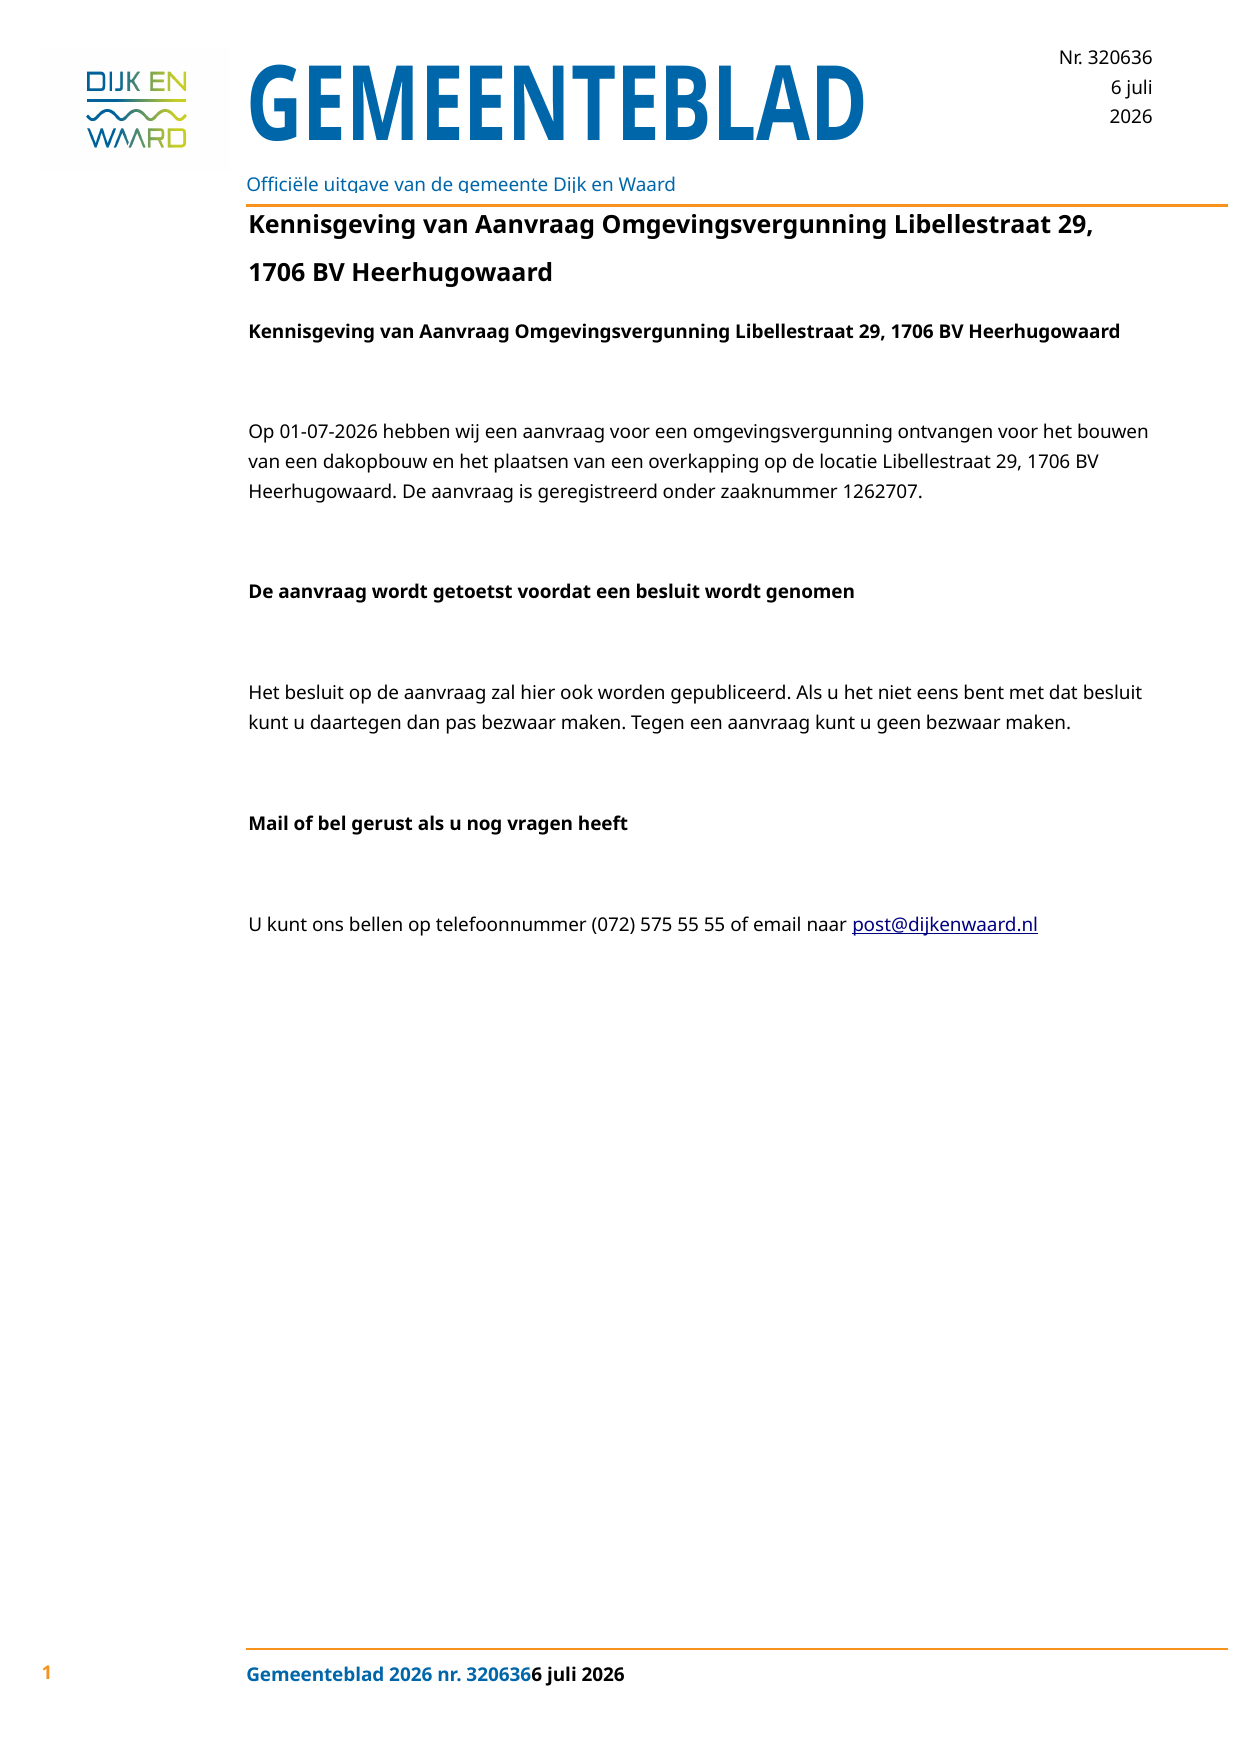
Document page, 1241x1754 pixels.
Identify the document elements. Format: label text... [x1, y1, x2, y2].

text Op 01-07-2026 hebben wij een aanvraag voor een omgevingsvergunning ontvangen voor het bouwen van een dakopbouw en het plaatsen van een overkapping op de locatie Libellestraat 29, 1706 BV Heerhugowaard. De aanvraag is geregistreerd onder zaaknummer 1262707. [248, 419, 1152, 504]
text Kennisgeving van Aanvraag Omgevingsvergunning Libellestraat 29, 1706 BV Heerhugowaard [248, 207, 1152, 288]
text Mail of bel gerust als u nog vragen heeft [248, 810, 1152, 836]
text Kennisgeving van Aanvraag Omgevingsvergunning Libellestraat 29, 1706 BV Heerhugowaard [248, 318, 1152, 344]
text U kunt ons bellen op telefoonnummer (072) 575 55 55 of email naar post@dijkenwaard.nl [248, 911, 1152, 937]
text Het besluit op de aanvraag zal hier ook worden gepubliceerd. Als u het niet eens bent met dat besluit kunt u daartegen dan pas bezwaar maken. Tegen een aanvraag kunt u geen bezwaar maken. [248, 679, 1152, 735]
text De aanvraag wordt getoetst voordat een besluit wordt genomen [248, 579, 1152, 604]
picture [41, 47, 231, 172]
